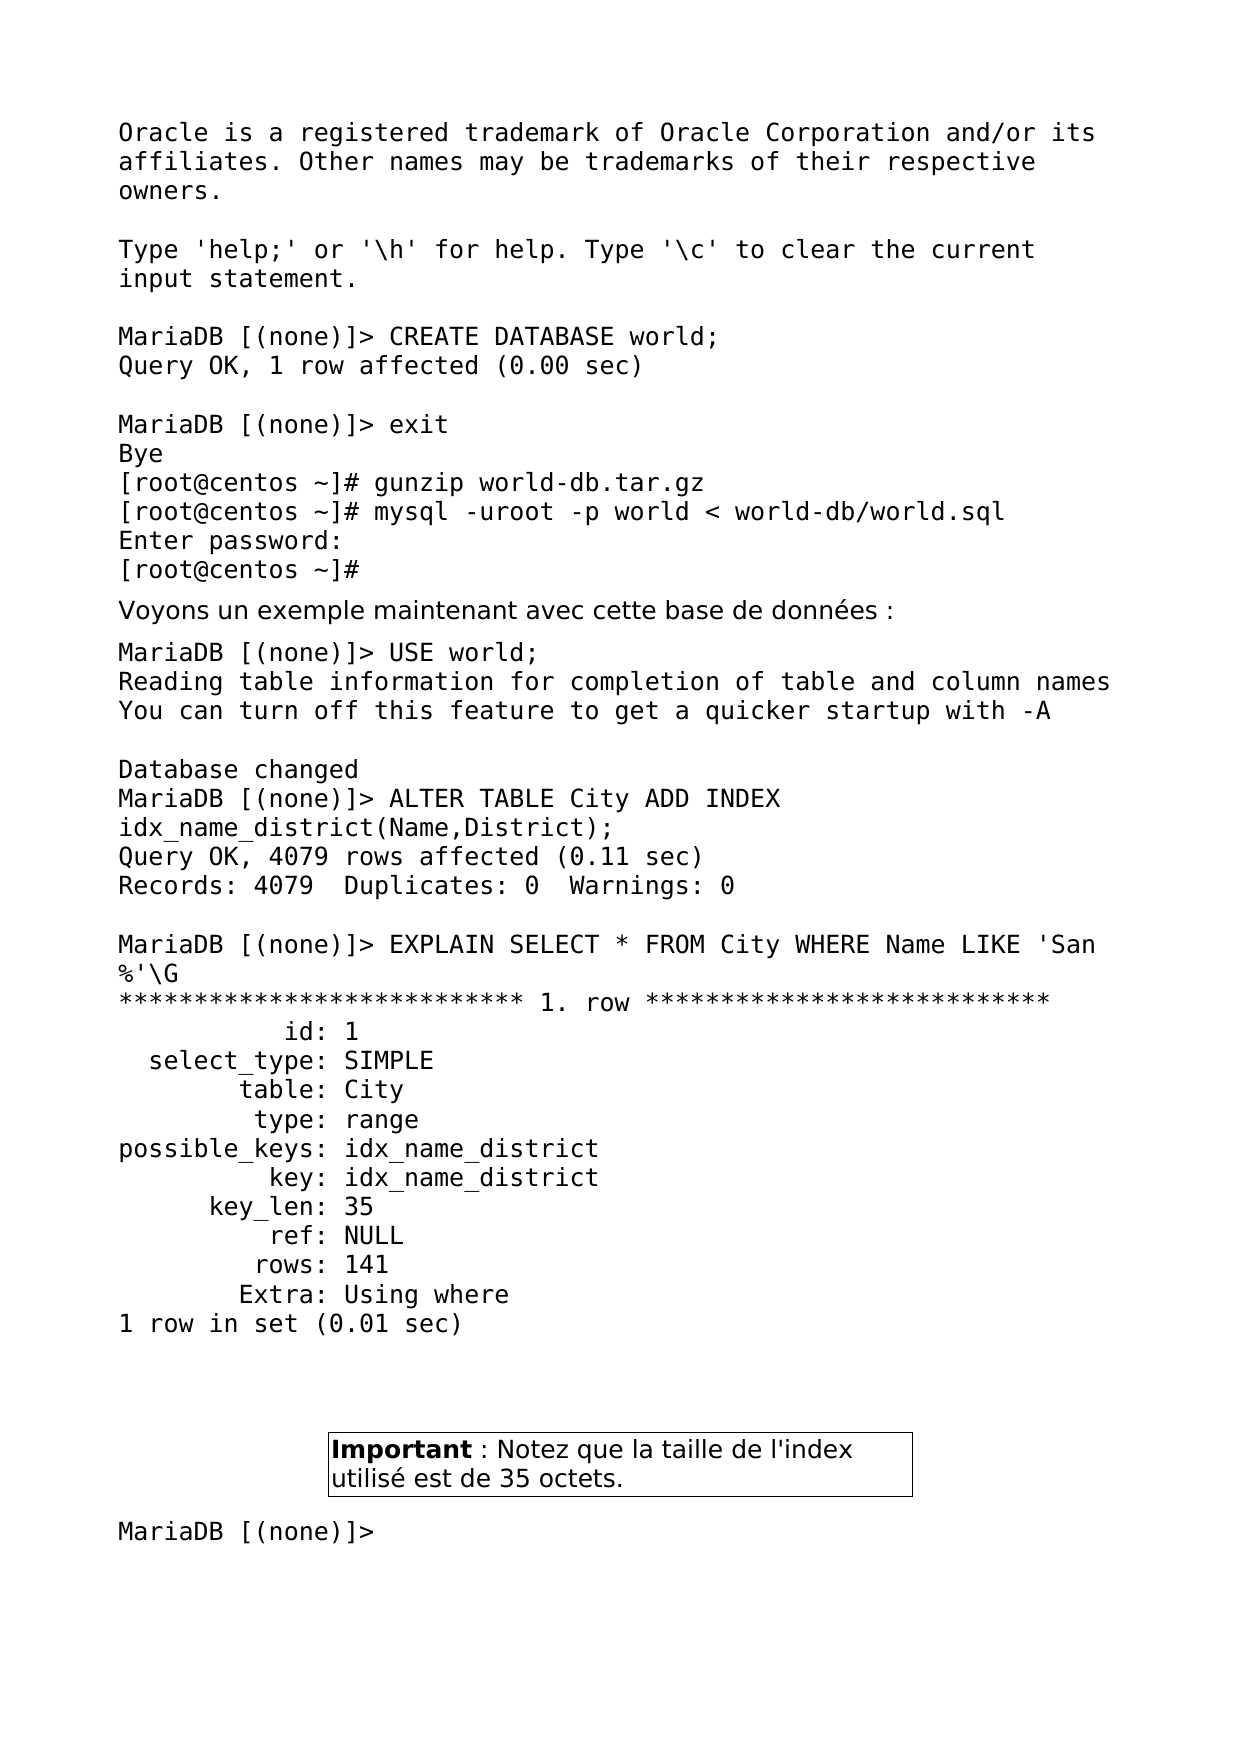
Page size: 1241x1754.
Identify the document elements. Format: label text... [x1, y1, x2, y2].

text Voyons un exemple maintenant avec cette base de données : [118, 597, 1122, 626]
text MariaDB [(none)]> USE world; Reading table information for completion of table and column names You can turn off this feature to get a quicker startup with -A Database changed MariaDB [(none)]> ALTER TABLE City ADD INDEX idx_name_district(Name,District); Query OK, 4079 rows affected (0.11 sec) Records: 4079 Duplicates: 0 Warnings: 0 MariaDB [(none)]> EXPLAIN SELECT * FROM City WHERE Name LIKE 'San%'\G *************************** 1. row *************************** id: 1 select_type: SIMPLE table: City type: range possible_keys: idx_name_district key: idx_name_district key_len: 35 ref: NULL rows: 141 Extra: Using where 1 row in set (0.01 sec) MariaDB [(none)]> [118, 638, 1122, 1546]
table_header Important : Notez que la taille de l'index utilisé est de 35 octets. [329, 1433, 912, 1496]
text Oracle is a registered trademark of Oracle Corporation and/or its affiliates. Other names may be trademarks of their respective owners. Type 'help;' or '\h' for help. Type '\c' to clear the current input statement. MariaDB [(none)]> CREATE DATABASE world; Query OK, 1 row affected (0.00 sec) MariaDB [(none)]> exit Bye [root@centos ~]# gunzip world-db.tar.gz [root@centos ~]# mysql -uroot -p world < world-db/world.sql Enter password: [root@centos ~]# [118, 118, 1122, 585]
